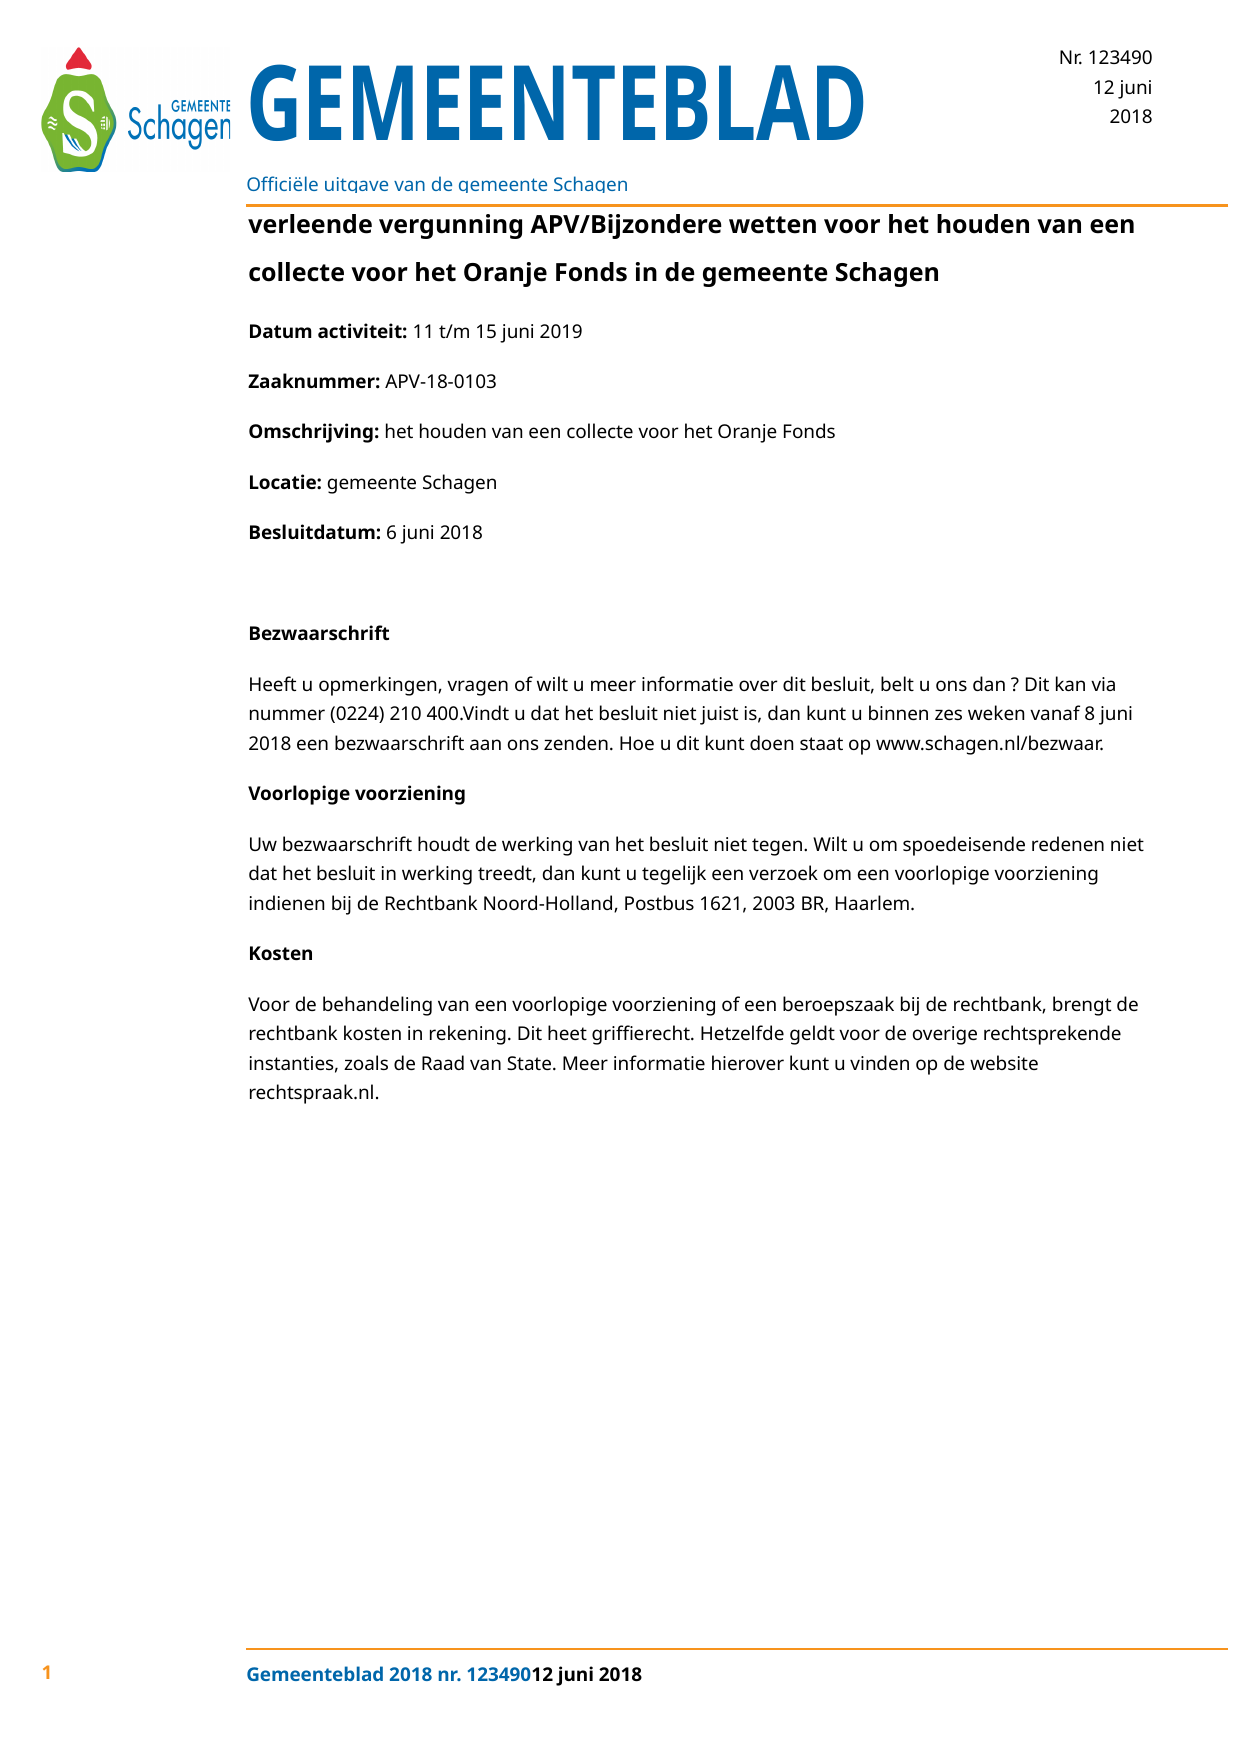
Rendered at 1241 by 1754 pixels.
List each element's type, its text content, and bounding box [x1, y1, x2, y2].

picture [41, 47, 231, 172]
text Bezwaarschrift [248, 620, 1152, 646]
text Besluitdatum: 6 juni 2018 [248, 519, 1152, 545]
text Kosten [248, 940, 1152, 966]
text Zaaknummer: APV-18-0103 [248, 368, 1152, 394]
text Omschrijving: het houden van een collecte voor het Oranje Fonds [248, 419, 1152, 444]
text Voor de behandeling van een voorlopige voorziening of een beroepszaak bij de rechtbank, brengt de rechtbank kosten in rekening. Dit heet griffierecht. Hetzelfde geldt voor de overige rechtsprekende instanties, zoals de Raad van State. Meer informatie hierover kunt u vinden op de website rechtspraak.nl. [248, 991, 1152, 1105]
text Voorlopige voorziening [248, 780, 1152, 806]
text Datum activiteit: 11 t/m 15 juni 2019 [248, 318, 1152, 344]
text Heeft u opmerkingen, vragen of wilt u meer informatie over dit besluit, belt u ons dan ? Dit kan via nummer (0224) 210 400.Vindt u dat het besluit niet juist is, dan kunt u binnen zes weken vanaf 8 juni 2018 een bezwaarschrift aan ons zenden. Hoe u dit kunt doen staat op www.schagen.nl/bezwaar. [248, 671, 1152, 756]
text Uw bezwaarschrift houdt de werking van het besluit niet tegen. Wilt u om spoedeisende redenen niet dat het besluit in werking treedt, dan kunt u tegelijk een verzoek om een voorlopige voorziening indienen bij de Rechtbank Noord-Holland, Postbus 1621, 2003 BR, Haarlem. [248, 831, 1152, 916]
text Locatie: gemeente Schagen [248, 469, 1152, 495]
text verleende vergunning APV/Bijzondere wetten voor het houden van een collecte voor het Oranje Fonds in de gemeente Schagen [248, 207, 1152, 288]
